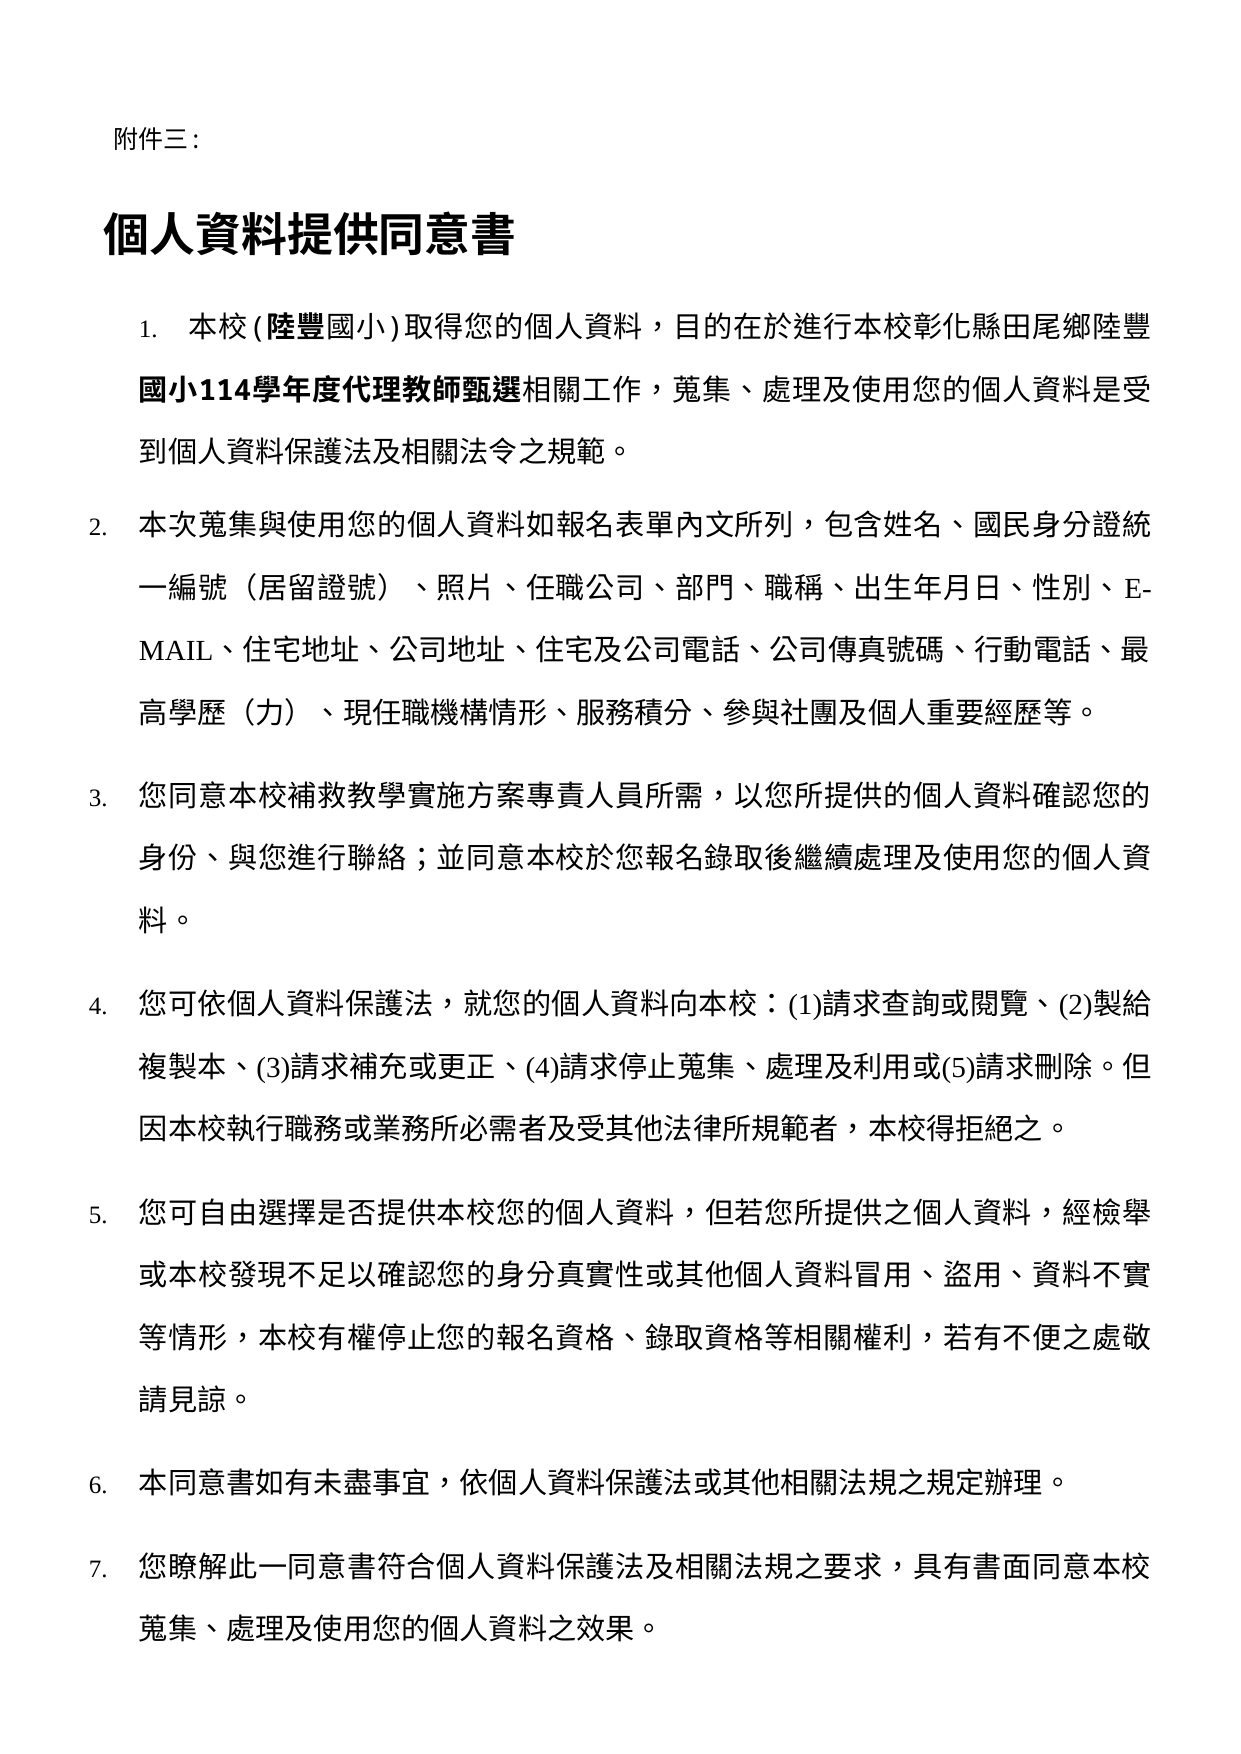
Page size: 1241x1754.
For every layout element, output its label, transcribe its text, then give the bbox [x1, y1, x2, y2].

list 您可自由選擇是否提供本校您的個人資料，但若您所提供之個人資料，經檢舉或本校發現不足以確認您的身分真實性或其他個人資料冒用、盜用、資料不實等情形，本校有權停止您的報名資格、錄取資格等相關權利，若有不便之處敬請見諒。 [89, 1169, 1152, 1419]
list 您瞭解此一同意書符合個人資料保護法及相關法規之要求，具有書面同意本校蒐集、處理及使用您的個人資料之效果。 [89, 1523, 1152, 1648]
list 您可依個人資料保護法，就您的個人資料向本校：(1)請求查詢或閱覽、(2)製給複製本、(3)請求補充或更正、(4)請求停止蒐集、處理及利用或(5)請求刪除。但因本校執行職務或業務所必需者及受其他法律所規範者，本校得拒絕之。 [89, 960, 1152, 1148]
text 個人資料提供同意書 [89, 158, 1152, 283]
list 本校(陸豐國小)取得您的個人資料，目的在於進行本校彰化縣田尾鄉陸豐國小114學年度代理教師甄選相關工作，蒐集、處理及使用您的個人資料是受到個人資料保護法及相關法令之規範。 [139, 283, 1152, 471]
text 附件三: [113, 96, 1136, 158]
list 本同意書如有未盡事宜，依個人資料保護法或其他相關法規之規定辦理。 [89, 1439, 1152, 1502]
list 您同意本校補救教學實施方案專責人員所需，以您所提供的個人資料確認您的身份、與您進行聯絡；並同意本校於您報名錄取後繼續處理及使用您的個人資料。 [89, 752, 1152, 939]
list 本次蒐集與使用您的個人資料如報名表單內文所列，包含姓名、國民身分證統一編號（居留證號）、照片、任職公司、部門、職稱、出生年月日、性別、E-MAIL、住宅地址、公司地址、住宅及公司電話、公司傳真號碼、行動電話、最高學歷（力）、現任職機構情形、服務積分、參與社團及個人重要經歷等。 [89, 481, 1152, 731]
